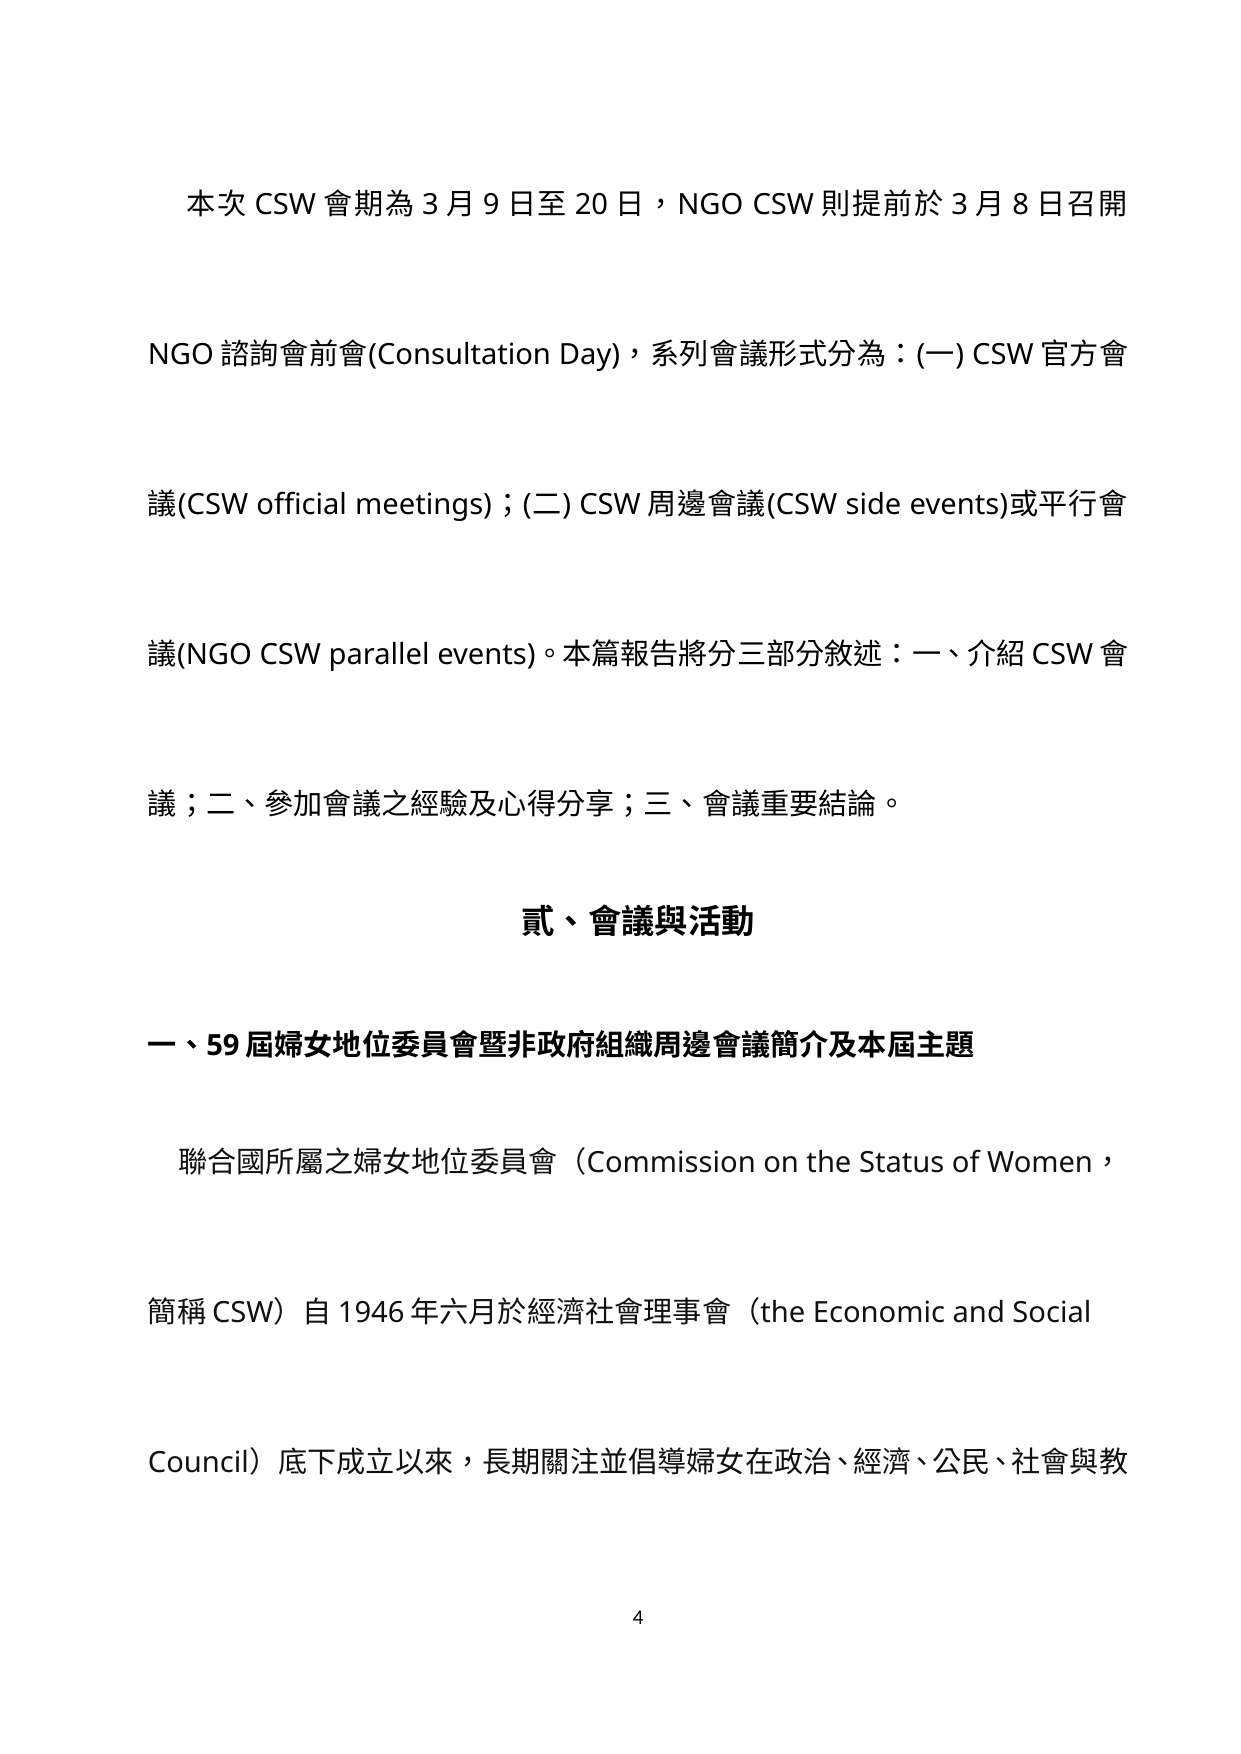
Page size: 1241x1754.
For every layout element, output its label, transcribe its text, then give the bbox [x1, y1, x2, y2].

text 一、59屆婦女地位委員會暨非政府組織周邊會議簡介及本屆主題 [148, 1005, 1128, 1080]
text 貳、會議與活動 [148, 882, 1128, 957]
text 聯合國所屬之婦女地位委員會（Commission on the Status of Women， 簡稱CSW）自1946年六月於經濟社會理事會（the Economic and Social Council）底下成立以來，長期關注並倡導婦女在政治、經濟、公民、社會與教 [148, 1122, 1128, 1497]
text 本次CSW會期為3月9日至20日，NGO CSW則提前於3月8日召開NGO諮詢會前會(Consultation Day)，系列會議形式分為：(一) CSW官方會議(CSW official meetings)；(二) CSW周邊會議(CSW side events)或平行會議(NGO CSW parallel events)。本篇報告將分三部分敘述：一、介紹CSW會議；二、參加會議之經驗及心得分享；三、會議重要結論。 [148, 164, 1128, 839]
